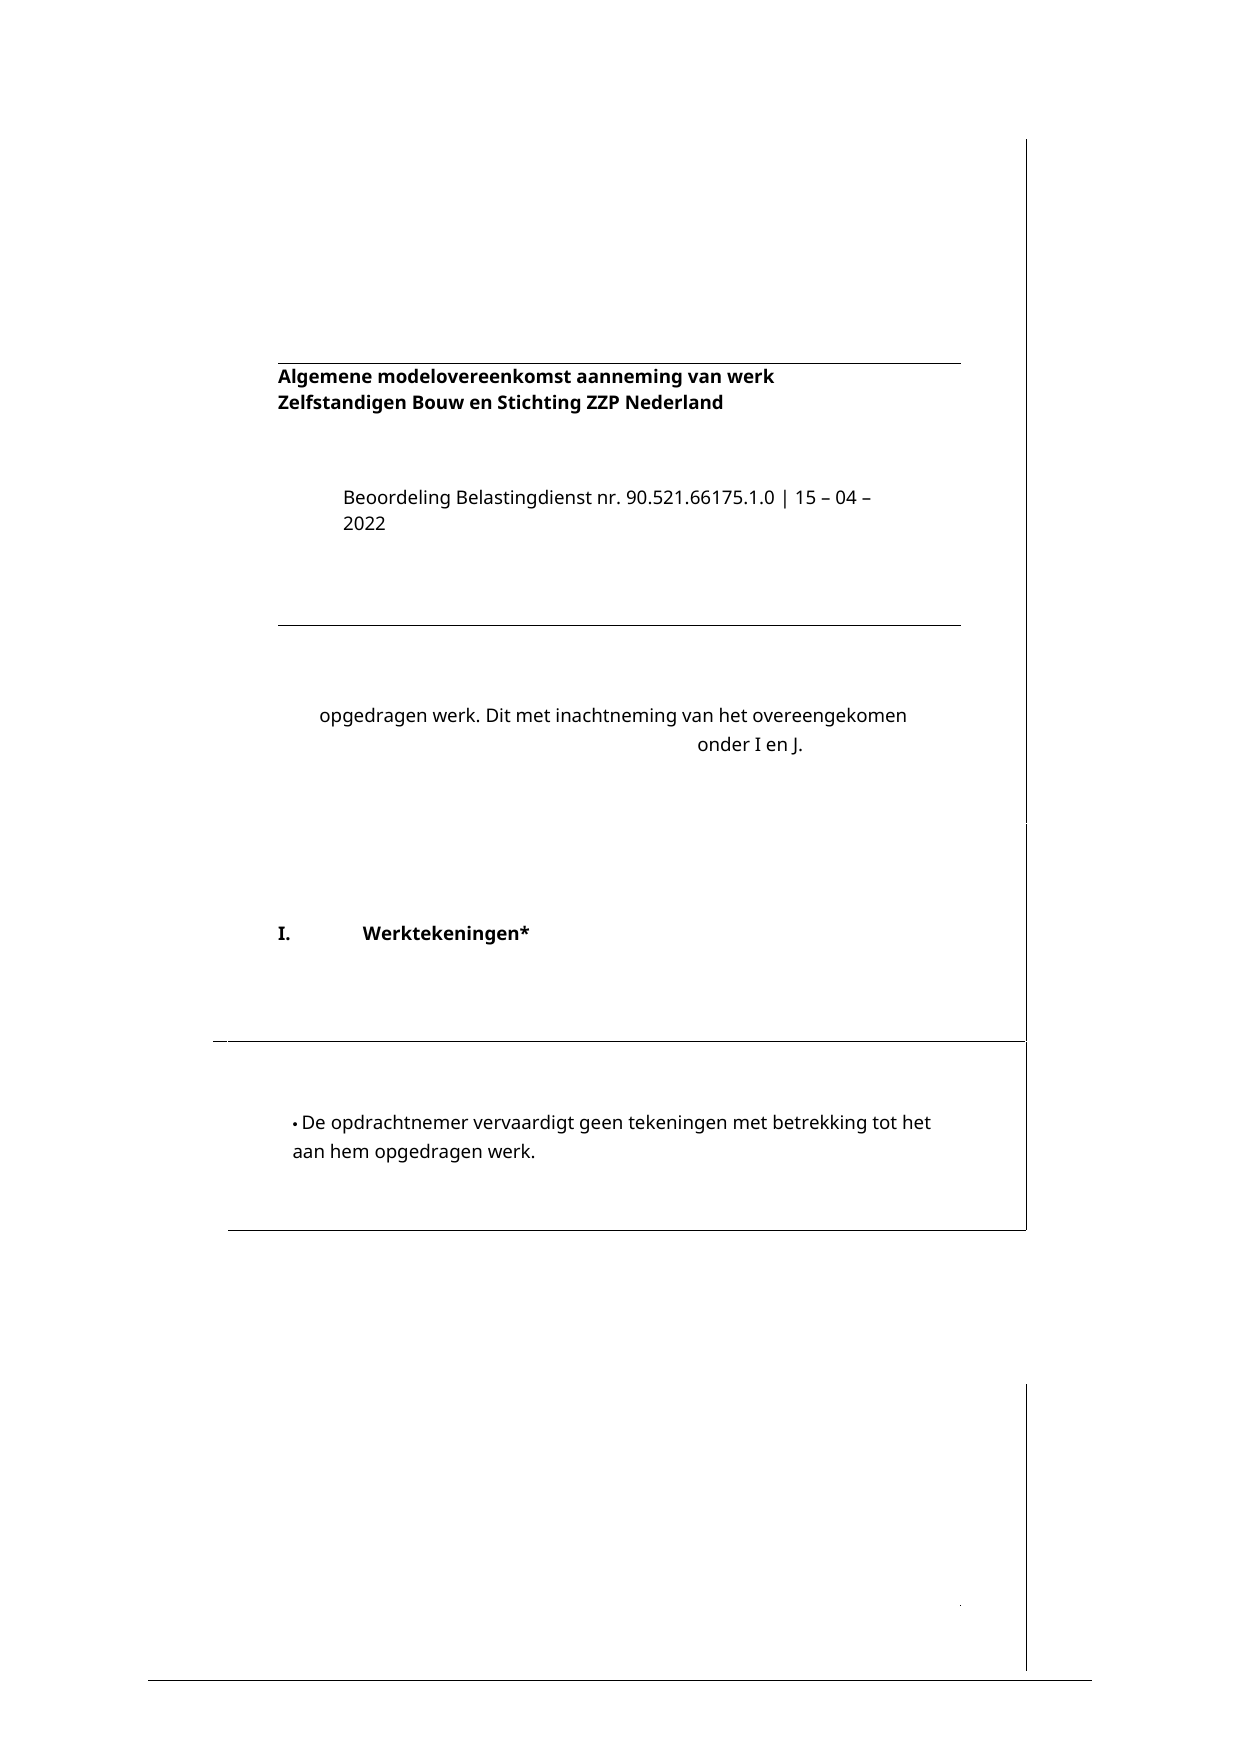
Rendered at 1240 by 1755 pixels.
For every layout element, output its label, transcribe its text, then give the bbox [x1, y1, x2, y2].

list [244, 635, 1025, 690]
subtitle I. Werktekeningen* [214, 852, 1025, 947]
list opgedragen werk. Dit met inachtneming van het overeengekomen onder I en J. [244, 691, 1025, 822]
list De opdrachtnemer vervaardigt geen tekeningen met betrekking tot het aan hem opgedragen werk. [228, 1043, 1025, 1229]
